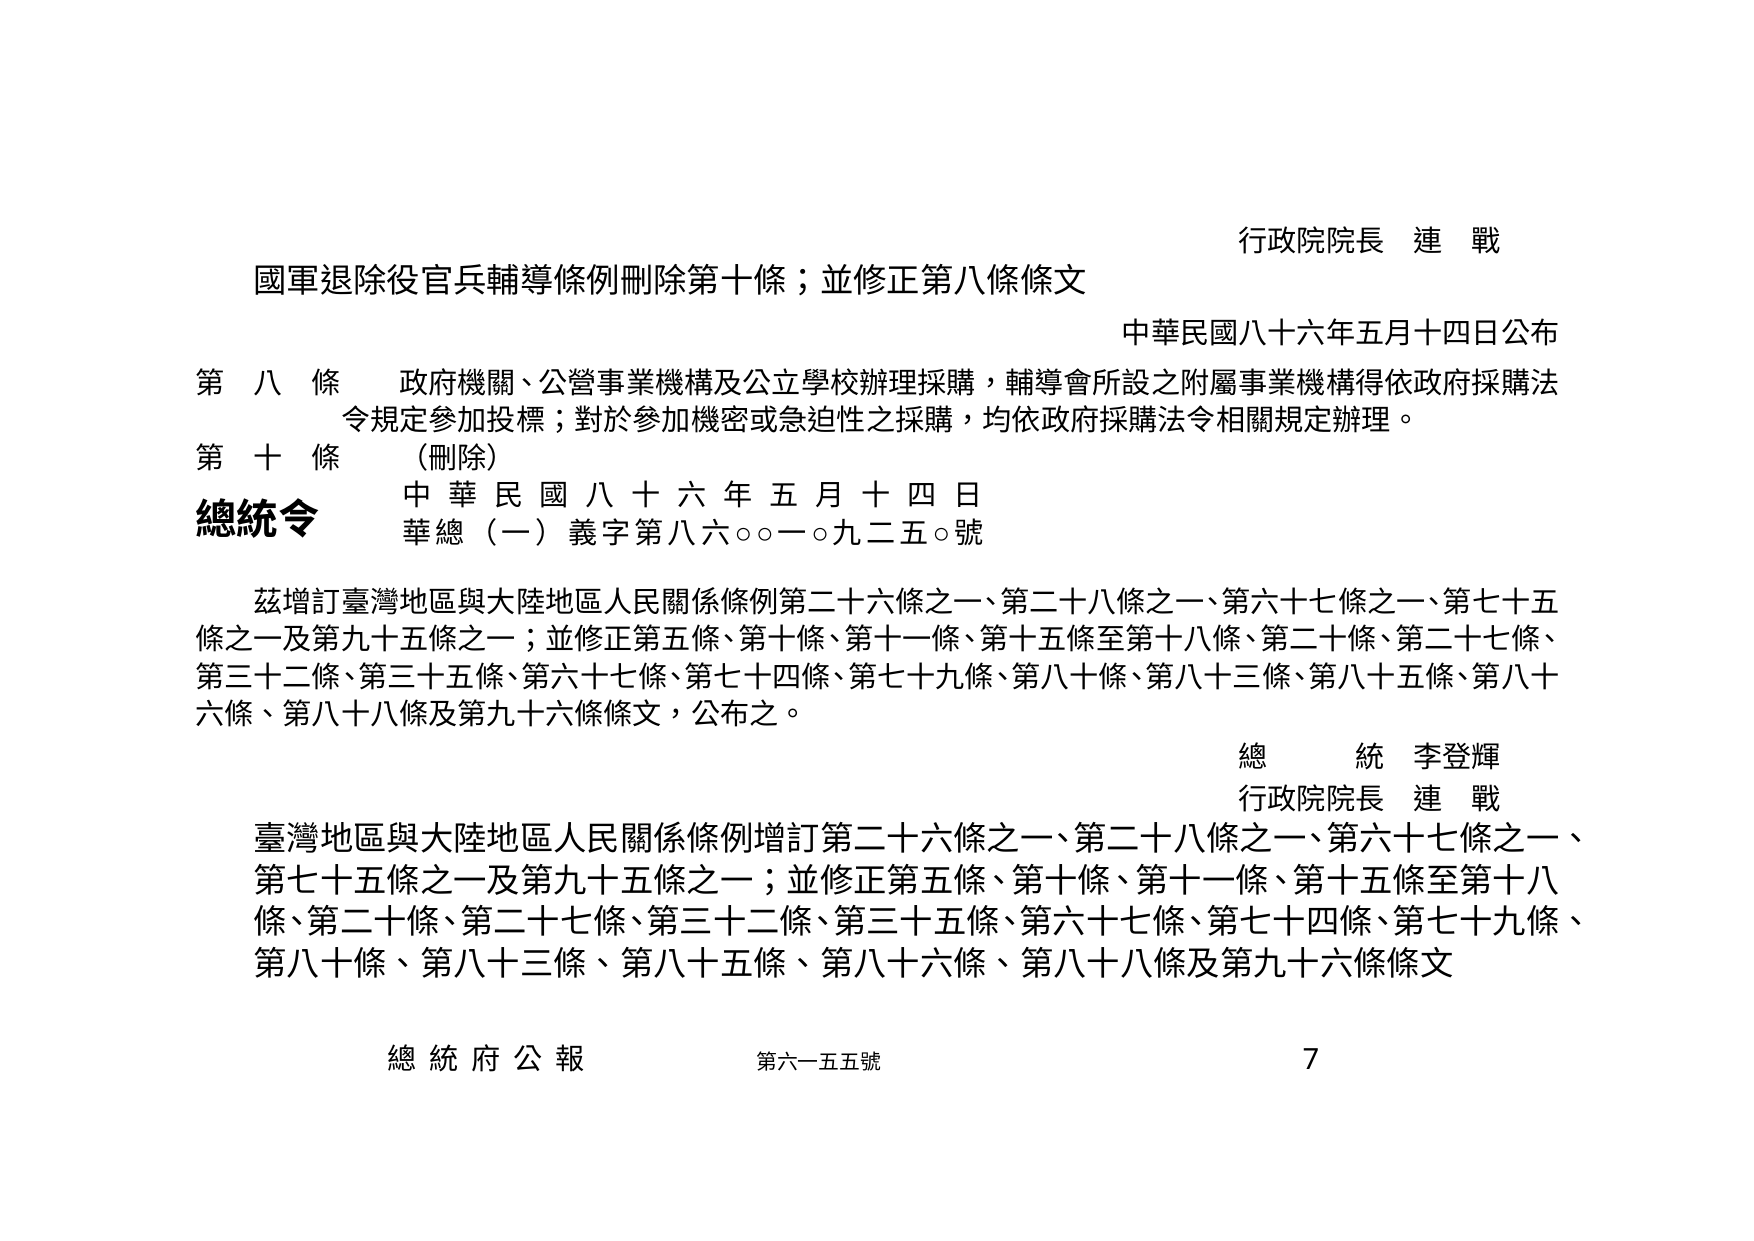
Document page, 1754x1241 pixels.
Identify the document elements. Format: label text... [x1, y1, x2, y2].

text 中華民國八十六年五月十四日公布 [195, 313, 1559, 351]
text 第 八 條 政府機關、公營事業機構及公立學校辦理採購，輔導會所設之附屬事業機構得依政府採購法令規定參加投標；對於參加機密或急迫性之採購，均依政府採購法令相關規定辦理。 [195, 363, 1559, 438]
table_header 總統令 [192, 476, 399, 582]
text 茲增訂臺灣地區與大陸地區人民關係條例第二十六條之一、第二十八條之一、第六十七條之一、第七十五條之一及第九十五條之一；並修正第五條、第十條、第十一條、第十五條至第十八條、第二十條、第二十七條、第三十二條、第三十五條、第六十七條、第七十四條、第七十九條、第八十條、第八十三條、第八十五條、第八十六條、第八十八條及第九十六條條文，公布之。 [195, 582, 1559, 732]
text 總 統 李登輝 [195, 737, 1501, 774]
text 行政院院長 連 戰 [195, 779, 1501, 817]
text 臺灣地區與大陸地區人民關係條例增訂第二十六條之一、第二十八條之一、第六十七條之一、第七十五條之一及第九十五條之一；並修正第五條、第十條、第十一條、第十五條至第十八條、第二十條、第二十七條、第三十二條、第三十五條、第六十七條、第七十四條、第七十九條、第八十條、第八十三條、第八十五條、第八十六條、第八十八條及第九十六條條文 [253, 817, 1559, 984]
text 國軍退除役官兵輔導條例刪除第十條；並修正第八條條文 [253, 259, 1559, 301]
text 第 十 條 （刪除） [195, 438, 1559, 476]
text 行政院院長 連 戰 [195, 222, 1501, 259]
table_header 中華民國八十六年五月十四日 華總（一）義字第八六○○一○九二五○號 [399, 476, 986, 582]
